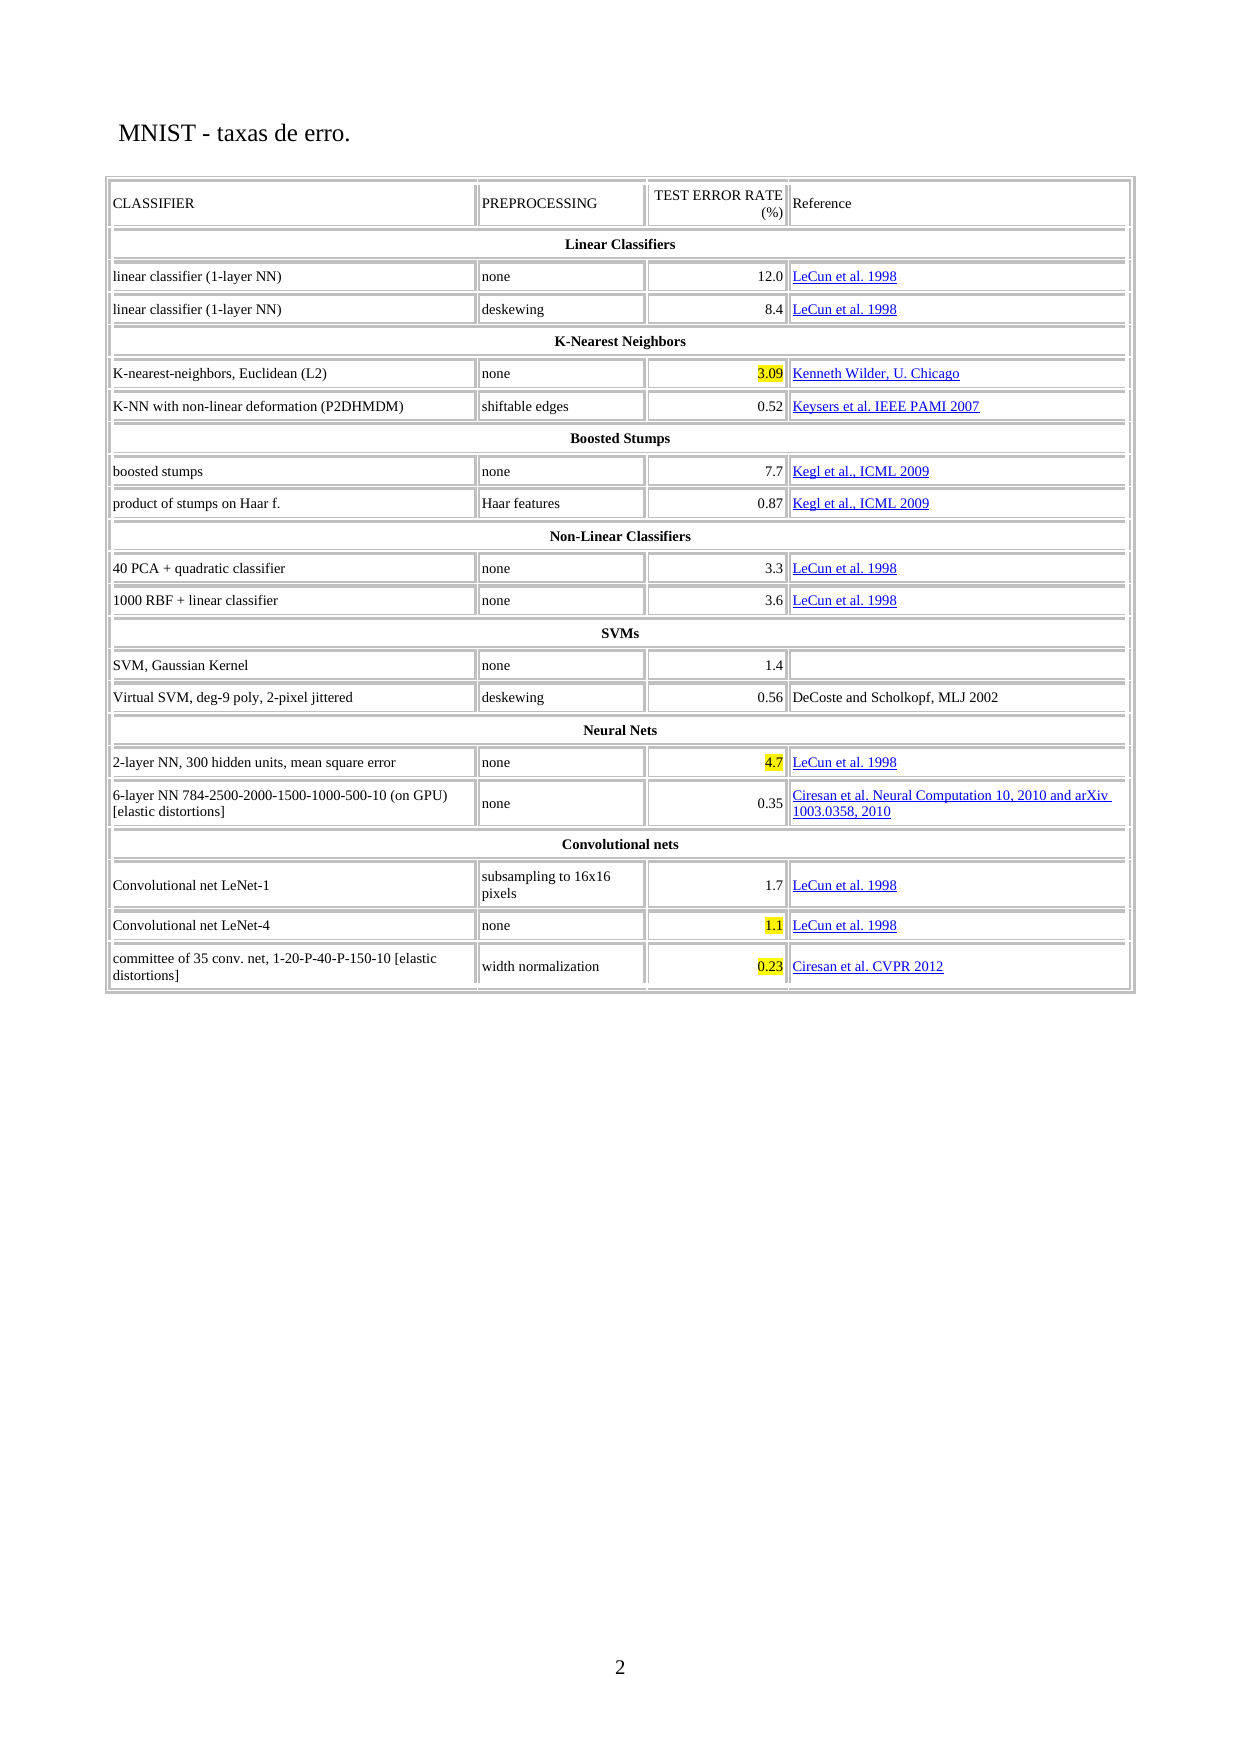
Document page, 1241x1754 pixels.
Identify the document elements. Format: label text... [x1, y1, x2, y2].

table_cell 7.7 [649, 458, 785, 484]
table_cell deskewing [480, 685, 643, 711]
table_header Reference [788, 177, 1132, 225]
table_cell 0.56 [649, 685, 785, 711]
table_cell 3.6 [649, 588, 785, 613]
table_cell Boosted Stumps [108, 419, 1132, 452]
table_cell Kenneth Wilder, U. Chicago [788, 354, 1132, 387]
table_cell linear classifier (1-layer NN) [108, 290, 477, 322]
table_cell linear classifier (1-layer NN) [108, 257, 477, 289]
table_cell 1.7 [649, 863, 785, 906]
table_cell K-NN with non-linear deformation (P2DHMDM) [108, 387, 477, 419]
table_cell none [480, 588, 643, 613]
table_cell K-nearest-neighbors, Euclidean (L2) [108, 354, 477, 387]
table_cell LeCun et al. 1998 [788, 743, 1132, 776]
table_cell none [480, 749, 643, 776]
table_cell Keysers et al. IEEE PAMI 2007 [788, 387, 1132, 419]
table_cell subsampling to 16x16 pixels [480, 863, 643, 906]
table_cell 4.7 [649, 749, 785, 776]
table_cell Kegl et al., ICML 2009 [788, 452, 1132, 484]
table_cell 0.87 [649, 490, 785, 516]
table_cell none [480, 913, 643, 939]
table_cell 3.3 [649, 555, 785, 581]
table_cell LeCun et al. 1998 [788, 906, 1132, 939]
table_cell Kegl et al., ICML 2009 [788, 484, 1132, 516]
table_cell Convolutional net LeNet-4 [108, 906, 477, 939]
table_cell shiftable edges [480, 393, 643, 419]
table_cell Neural Nets [108, 711, 1132, 743]
table_cell LeCun et al. 1998 [788, 257, 1132, 289]
table_cell Ciresan et al. CVPR 2012 [788, 939, 1132, 988]
table_cell 6-layer NN 784-2500-2000-1500-1000-500-10 (on GPU) [elastic distortions] [108, 776, 477, 825]
table_cell [788, 646, 1132, 678]
table_cell 1.4 [649, 652, 785, 678]
table_cell SVMs [108, 614, 1132, 646]
table_cell LeCun et al. 1998 [788, 581, 1132, 613]
table_header TEST ERROR RATE (%) [646, 177, 788, 225]
table_cell Virtual SVM, deg-9 poly, 2-pixel jittered [108, 678, 477, 711]
table_cell Convolutional net LeNet-1 [108, 857, 477, 906]
table_cell none [480, 458, 643, 484]
table_cell committee of 35 conv. net, 1-20-P-40-P-150-10 [elastic distortions] [108, 939, 477, 988]
table_cell 0.52 [649, 393, 785, 419]
table_cell 3.09 [649, 361, 785, 387]
table_cell none [480, 361, 643, 387]
table_cell LeCun et al. 1998 [788, 857, 1132, 906]
table_cell 1000 RBF + linear classifier [108, 581, 477, 613]
table_cell 0.35 [649, 782, 785, 825]
text MNIST - taxas de erro. [118, 118, 1122, 147]
table_cell LeCun et al. 1998 [788, 290, 1132, 322]
table_cell Convolutional nets [108, 825, 1132, 857]
table_cell none [480, 652, 643, 678]
table_cell LeCun et al. 1998 [788, 549, 1132, 581]
table_cell Ciresan et al. Neural Computation 10, 2010 and arXiv 1003.0358, 2010 [788, 776, 1132, 825]
table_cell width normalization [477, 939, 646, 988]
table_cell 1.1 [649, 913, 785, 939]
table_cell deskewing [480, 296, 643, 322]
table_cell 12.0 [649, 264, 785, 289]
table_cell none [480, 555, 643, 581]
table_header CLASSIFIER [111, 182, 477, 225]
table_cell 0.23 [646, 939, 788, 988]
table_cell 40 PCA + quadratic classifier [108, 549, 477, 581]
table_cell product of stumps on Haar f. [108, 484, 477, 516]
table_cell boosted stumps [108, 452, 477, 484]
table_cell Non-Linear Classifiers [108, 516, 1132, 549]
table_cell DeCoste and Scholkopf, MLJ 2002 [788, 678, 1132, 711]
table_cell Haar features [480, 490, 643, 516]
table_cell 8.4 [649, 296, 785, 322]
table_cell K-Nearest Neighbors [108, 322, 1132, 354]
table_cell none [480, 264, 643, 289]
table_cell Linear Classifiers [108, 225, 1132, 257]
table_cell none [480, 782, 643, 825]
table_cell 2-layer NN, 300 hidden units, mean square error [108, 743, 477, 776]
table_header PREPROCESSING [477, 177, 646, 225]
table_cell SVM, Gaussian Kernel [108, 646, 477, 678]
